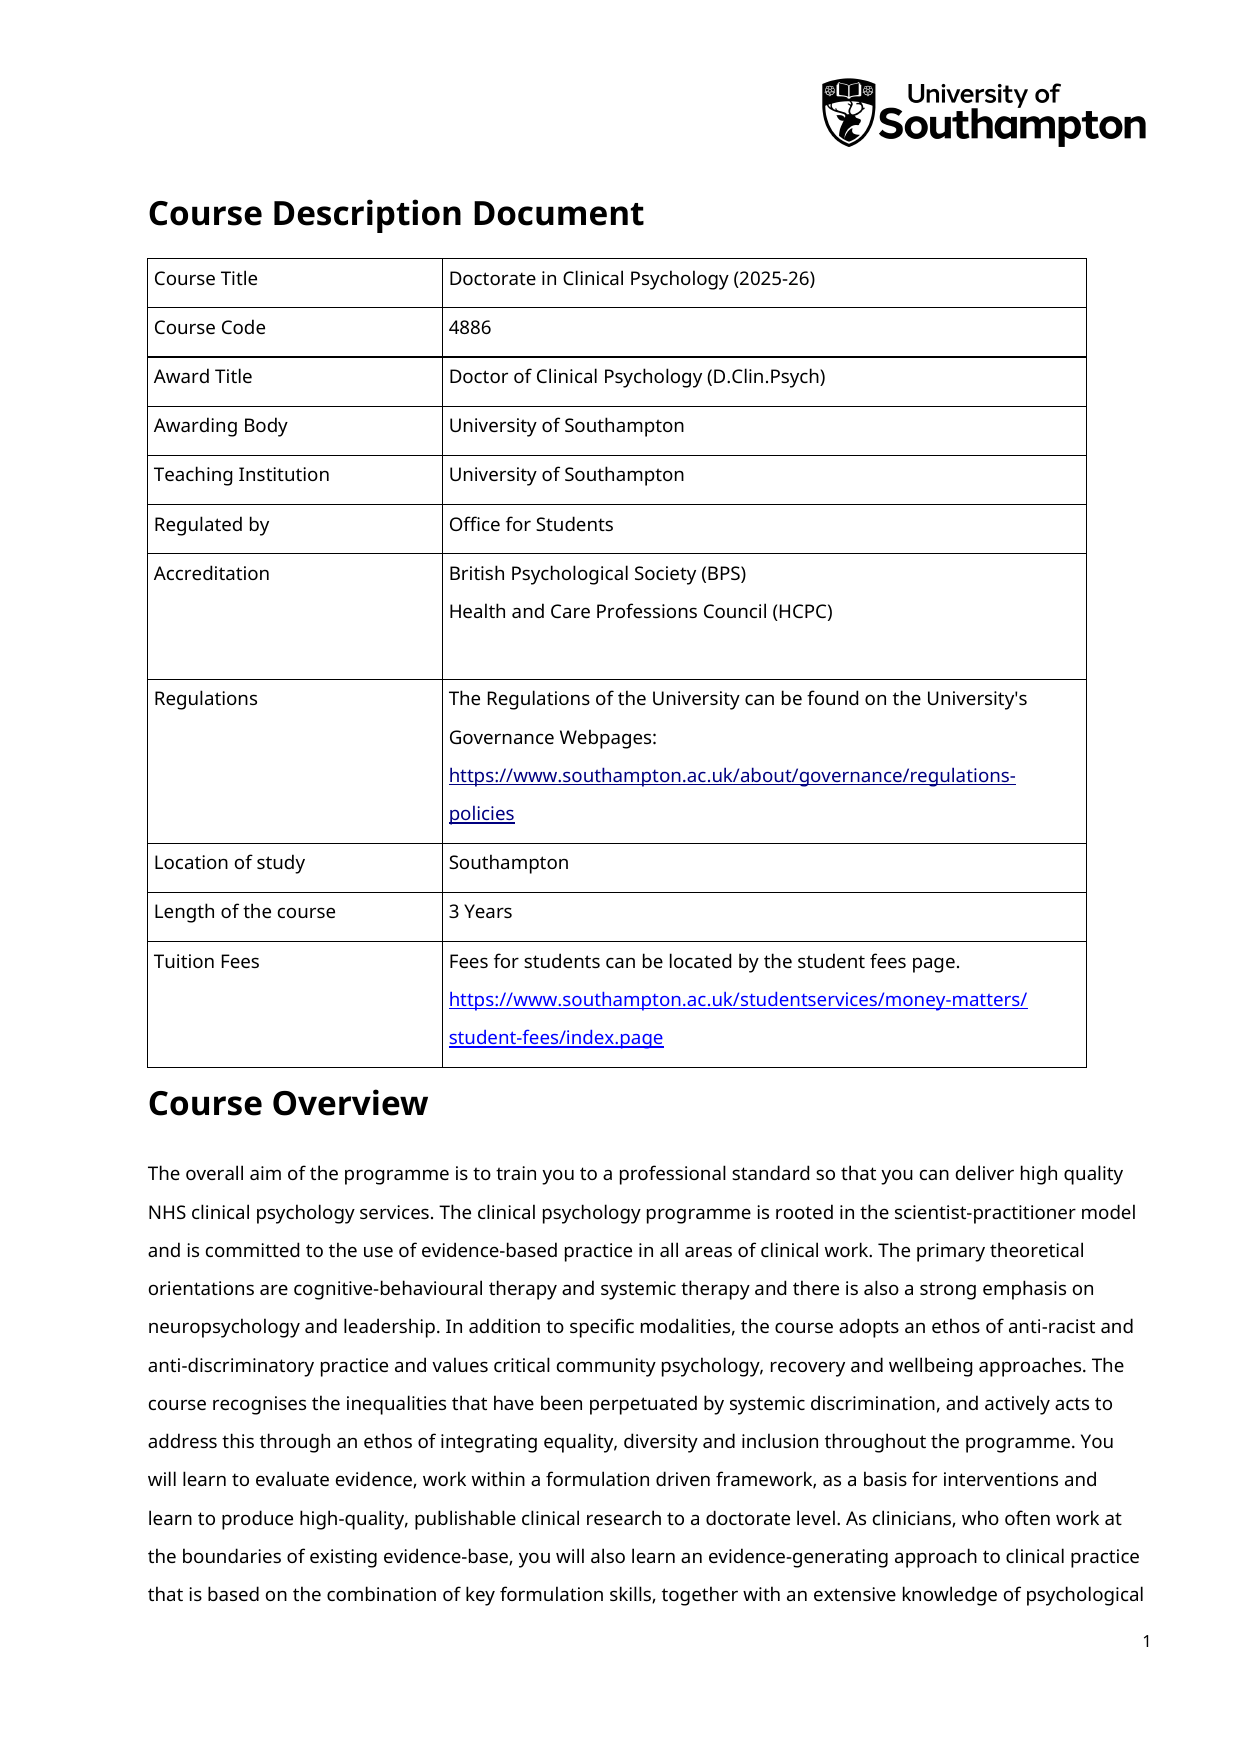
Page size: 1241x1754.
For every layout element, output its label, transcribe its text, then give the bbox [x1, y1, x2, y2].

text The overall aim of the programme is to train you to a professional standard so that you can deliver high quality NHS clinical psychology services. The clinical psychology programme is rooted in the scientist-practitioner model and is committed to the use of evidence-based practice in all areas of clinical work. The primary theoretical orientations are cognitive-behavioural therapy and systemic therapy and there is also a strong emphasis on neuropsychology and leadership. In addition to specific modalities, the course adopts an ethos of anti-racist and anti-discriminatory practice and values critical community psychology, recovery and wellbeing approaches. The course recognises the inequalities that have been perpetuated by systemic discrimination, and actively acts to address this through an ethos of integrating equality, diversity and inclusion throughout the programme. You will learn to evaluate evidence, work within a formulation driven framework, as a basis for interventions and learn to produce high-quality, publishable clinical research to a doctorate level. As clinicians, who often work at the boundaries of existing evidence-base, you will also learn an evidence-generating approach to clinical practice that is based on the combination of key formulation skills, together with an extensive knowledge of psychological [148, 1161, 1145, 1607]
table_cell Regulated by [148, 505, 442, 553]
table_cell Course Code [148, 308, 442, 356]
table_cell Award Title [148, 358, 442, 406]
table_cell The Regulations of the University can be found on the University's Governance Webpages: https://www.southampton.ac.uk/about/governance/regulations-policies [443, 680, 1086, 843]
table_cell 3 Years [443, 893, 1086, 941]
table_cell Doctor of Clinical Psychology (D.Clin.Psych) [443, 358, 1086, 406]
table_header Course Title [148, 259, 442, 307]
table_cell Location of study [148, 844, 442, 892]
table_cell Southampton [443, 844, 1086, 892]
table_cell Regulations [148, 680, 442, 843]
table_cell Accreditation [148, 554, 442, 679]
subtitle Course Description Document [148, 190, 1152, 235]
subtitle Course Overview [148, 1080, 1152, 1126]
table_cell Tuition Fees [148, 942, 442, 1067]
table_cell Awarding Body [148, 407, 442, 455]
table_cell Teaching Institution [148, 456, 442, 504]
table_cell Office for Students [443, 505, 1086, 553]
table_cell University of Southampton [443, 456, 1086, 504]
table_cell Length of the course [148, 893, 442, 941]
table_cell British Psychological Society (BPS) Health and Care Professions Council (HCPC) [443, 554, 1086, 679]
table_header Doctorate in Clinical Psychology (2025-26) [443, 259, 1086, 307]
table_cell Fees for students can be located by the student fees page. https://www.southampton.ac.uk/studentservices/money-matters/student-fees/index.page [443, 942, 1086, 1067]
table_cell 4886 [443, 308, 1086, 356]
table_cell University of Southampton [443, 407, 1086, 455]
